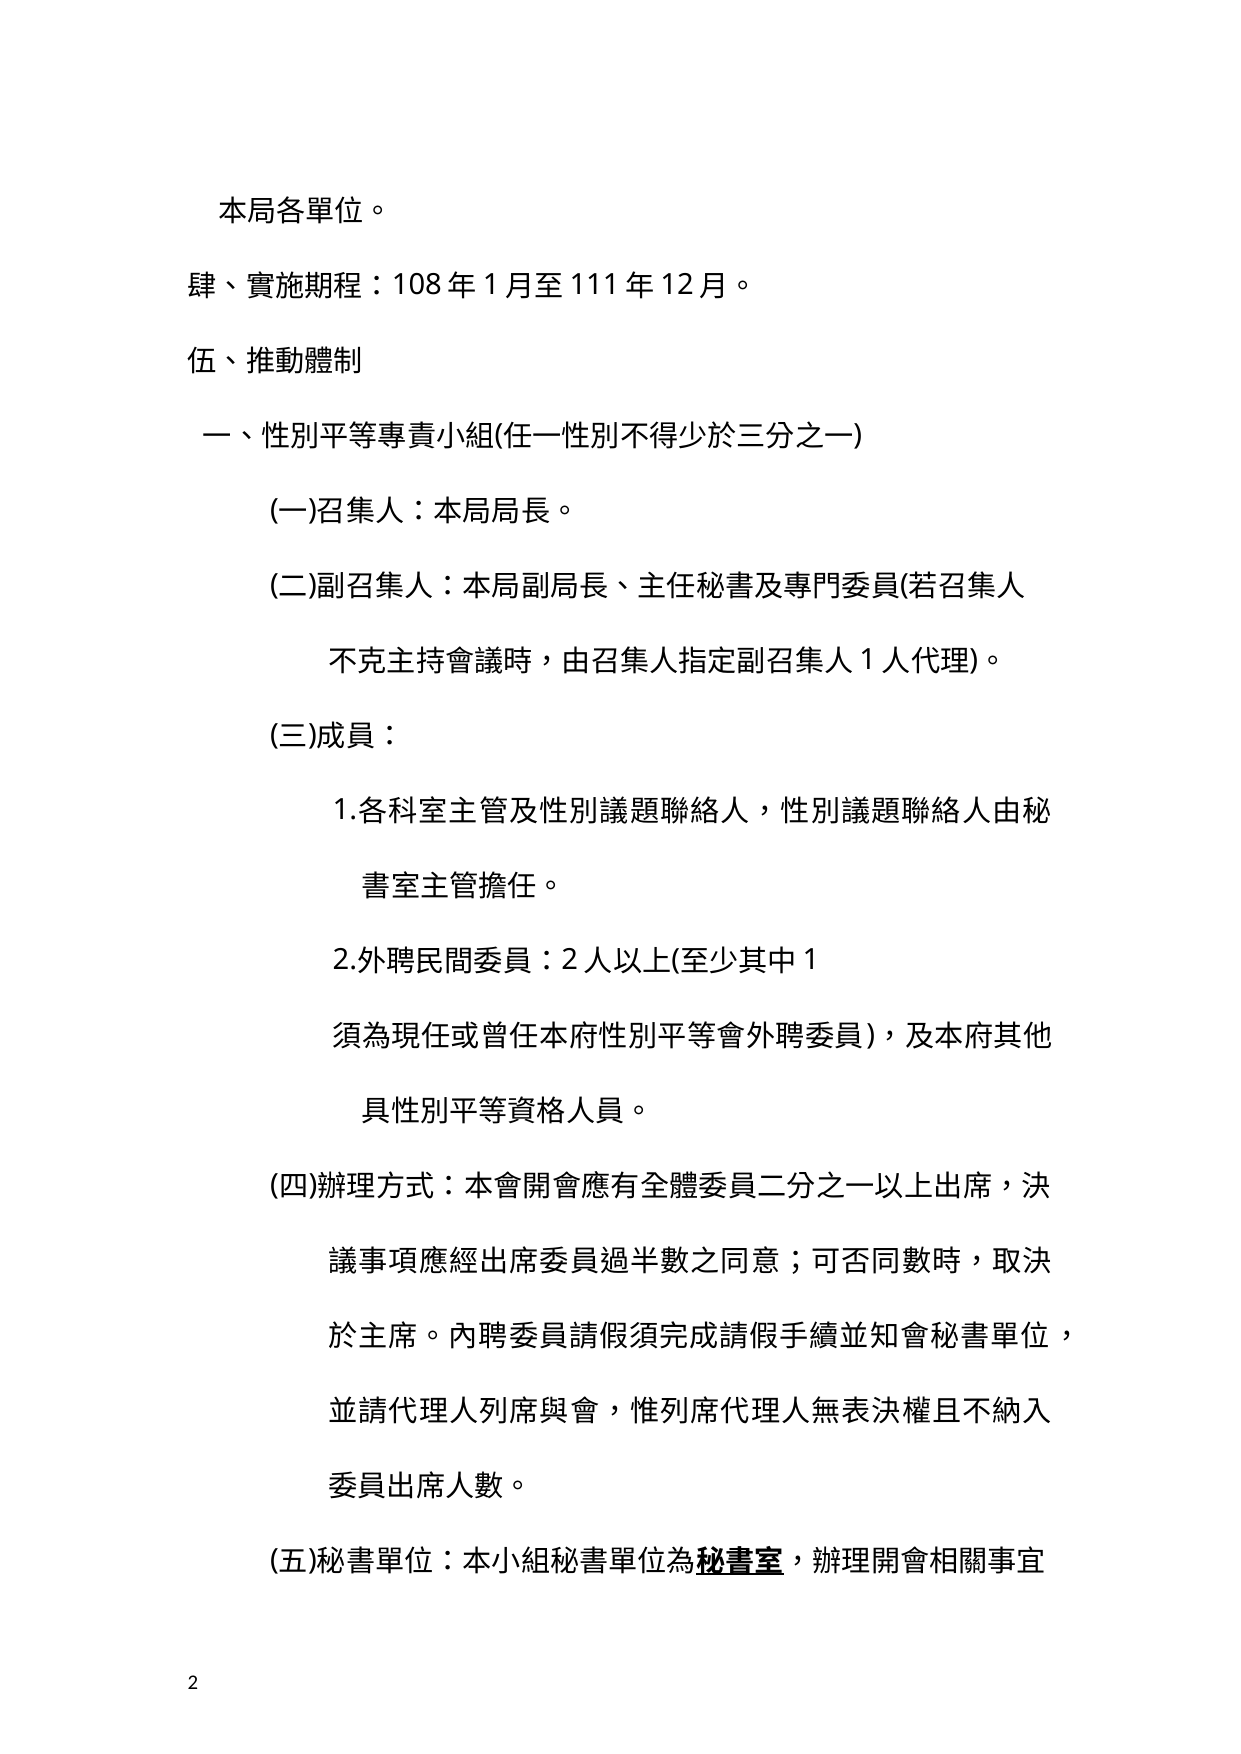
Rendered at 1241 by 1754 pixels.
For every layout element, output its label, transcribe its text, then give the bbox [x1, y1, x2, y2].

text 伍、推動體制 [187, 314, 1053, 389]
text 一、性別平等專責小組(任一性別不得少於三分之一) [187, 389, 1053, 464]
text 肆、實施期程：108年1月至111年12月。 [187, 239, 1053, 314]
text (二)副召集人：本局副局長、主任秘書及專門委員(若召集人不克主持會議時，由召集人指定副召集人1人代理)。 [270, 539, 1053, 689]
text 2.外聘民間委員：2人以上(至少其中1 [332, 914, 1053, 989]
text (一)召集人：本局局長。 [270, 464, 1053, 539]
text 1.各科室主管及性別議題聯絡人，性別議題聯絡人由秘書室主管擔任。 [332, 764, 1053, 914]
text (三)成員： [270, 689, 1053, 764]
text 須為現任或曾任本府性別平等會外聘委員)，及本府其他具性別平等資格人員。 [332, 989, 1053, 1139]
text 本局各單位。 [187, 164, 1053, 239]
text (四)辦理方式：本會開會應有全體委員二分之一以上出席，決議事項應經出席委員過半數之同意；可否同數時，取決於主席。內聘委員請假須完成請假手續並知會秘書單位，並請代理人列席與會，惟列席代理人無表決權且不納入委員出席人數。 [270, 1139, 1053, 1514]
text (五)秘書單位：本小組秘書單位為秘書室，辦理開會相關事宜 [270, 1514, 1053, 1589]
